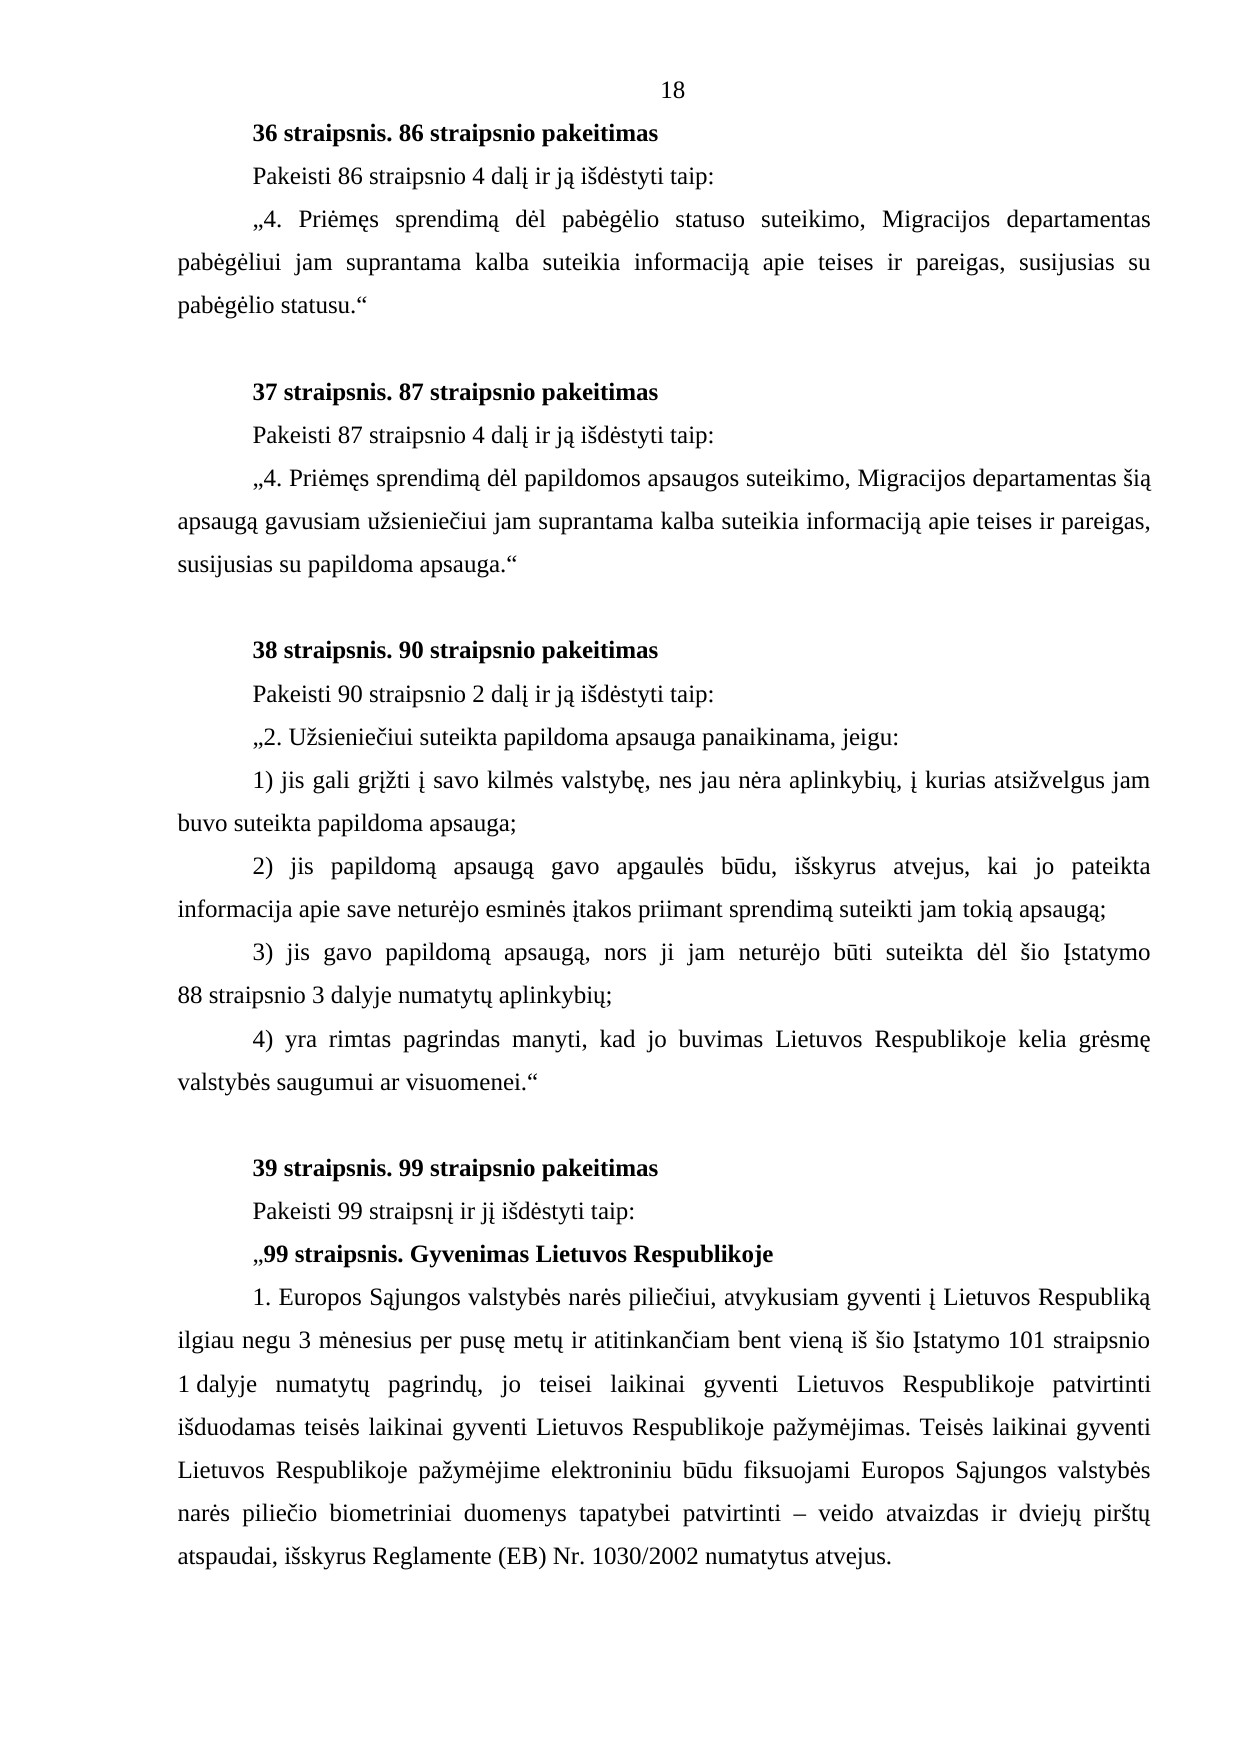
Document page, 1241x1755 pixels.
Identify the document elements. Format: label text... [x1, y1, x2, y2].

text 1. Europos Sąjungos valstybės narės piliečiui, atvykusiam gyventi į Lietuvos Respubliką ilgiau negu 3 mėnesius per pusę metų ir atitinkančiam bent vieną iš šio Įstatymo 101 straipsnio 1 dalyje numatytų pagrindų, jo teisei laikinai gyventi Lietuvos Respublikoje patvirtinti išduodamas teisės laikinai gyventi Lietuvos Respublikoje pažymėjimas. Teisės laikinai gyventi Lietuvos Respublikoje pažymėjime elektroniniu būdu fiksuojami Europos Sąjungos valstybės narės piliečio biometriniai duomenys tapatybei patvirtinti – veido atvaizdas ir dviejų pirštų atspaudai, išskyrus Reglamente (EB) Nr. 1030/2002 numatytus atvejus. [177, 1282, 1152, 1570]
text 39 straipsnis. 99 straipsnio pakeitimas [177, 1153, 1152, 1182]
text Pakeisti 87 straipsnio 4 dalį ir ją išdėstyti taip: [177, 420, 1152, 449]
text „99 straipsnis. Gyvenimas Lietuvos Respublikoje [177, 1239, 1152, 1268]
text 38 straipsnis. 90 straipsnio pakeitimas [177, 636, 1152, 664]
text „4. Priėmęs sprendimą dėl pabėgėlio statuso suteikimo, Migracijos departamentas pabėgėliui jam suprantama kalba suteikia informaciją apie teises ir pareigas, susijusias su pabėgėlio statusu.“ [177, 204, 1152, 319]
text Pakeisti 90 straipsnio 2 dalį ir ją išdėstyti taip: [177, 679, 1152, 707]
text 4) yra rimtas pagrindas manyti, kad jo buvimas Lietuvos Respublikoje kelia grėsmę valstybės saugumui ar visuomenei.“ [177, 1024, 1152, 1096]
text 2) jis papildomą apsaugą gavo apgaulės būdu, išskyrus atvejus, kai jo pateikta informacija apie save neturėjo esminės įtakos priimant sprendimą suteikti jam tokią apsaugą; [177, 851, 1152, 923]
text 37 straipsnis. 87 straipsnio pakeitimas [177, 377, 1152, 406]
text „2. Užsieniečiui suteikta papildoma apsauga panaikinama, jeigu: [177, 722, 1152, 751]
text Pakeisti 99 straipsnį ir jį išdėstyti taip: [177, 1196, 1152, 1225]
text 36 straipsnis. 86 straipsnio pakeitimas [177, 118, 1152, 147]
text 3) jis gavo papildomą apsaugą, nors ji jam neturėjo būti suteikta dėl šio Įstatymo 88 straipsnio 3 dalyje numatytų aplinkybių; [177, 937, 1152, 1009]
text 1) jis gali grįžti į savo kilmės valstybę, nes jau nėra aplinkybių, į kurias atsižvelgus jam buvo suteikta papildoma apsauga; [177, 765, 1152, 837]
text „4. Priėmęs sprendimą dėl papildomos apsaugos suteikimo, Migracijos departamentas šią apsaugą gavusiam užsieniečiui jam suprantama kalba suteikia informaciją apie teises ir pareigas, susijusias su papildoma apsauga.“ [177, 463, 1152, 578]
text Pakeisti 86 straipsnio 4 dalį ir ją išdėstyti taip: [177, 161, 1152, 190]
